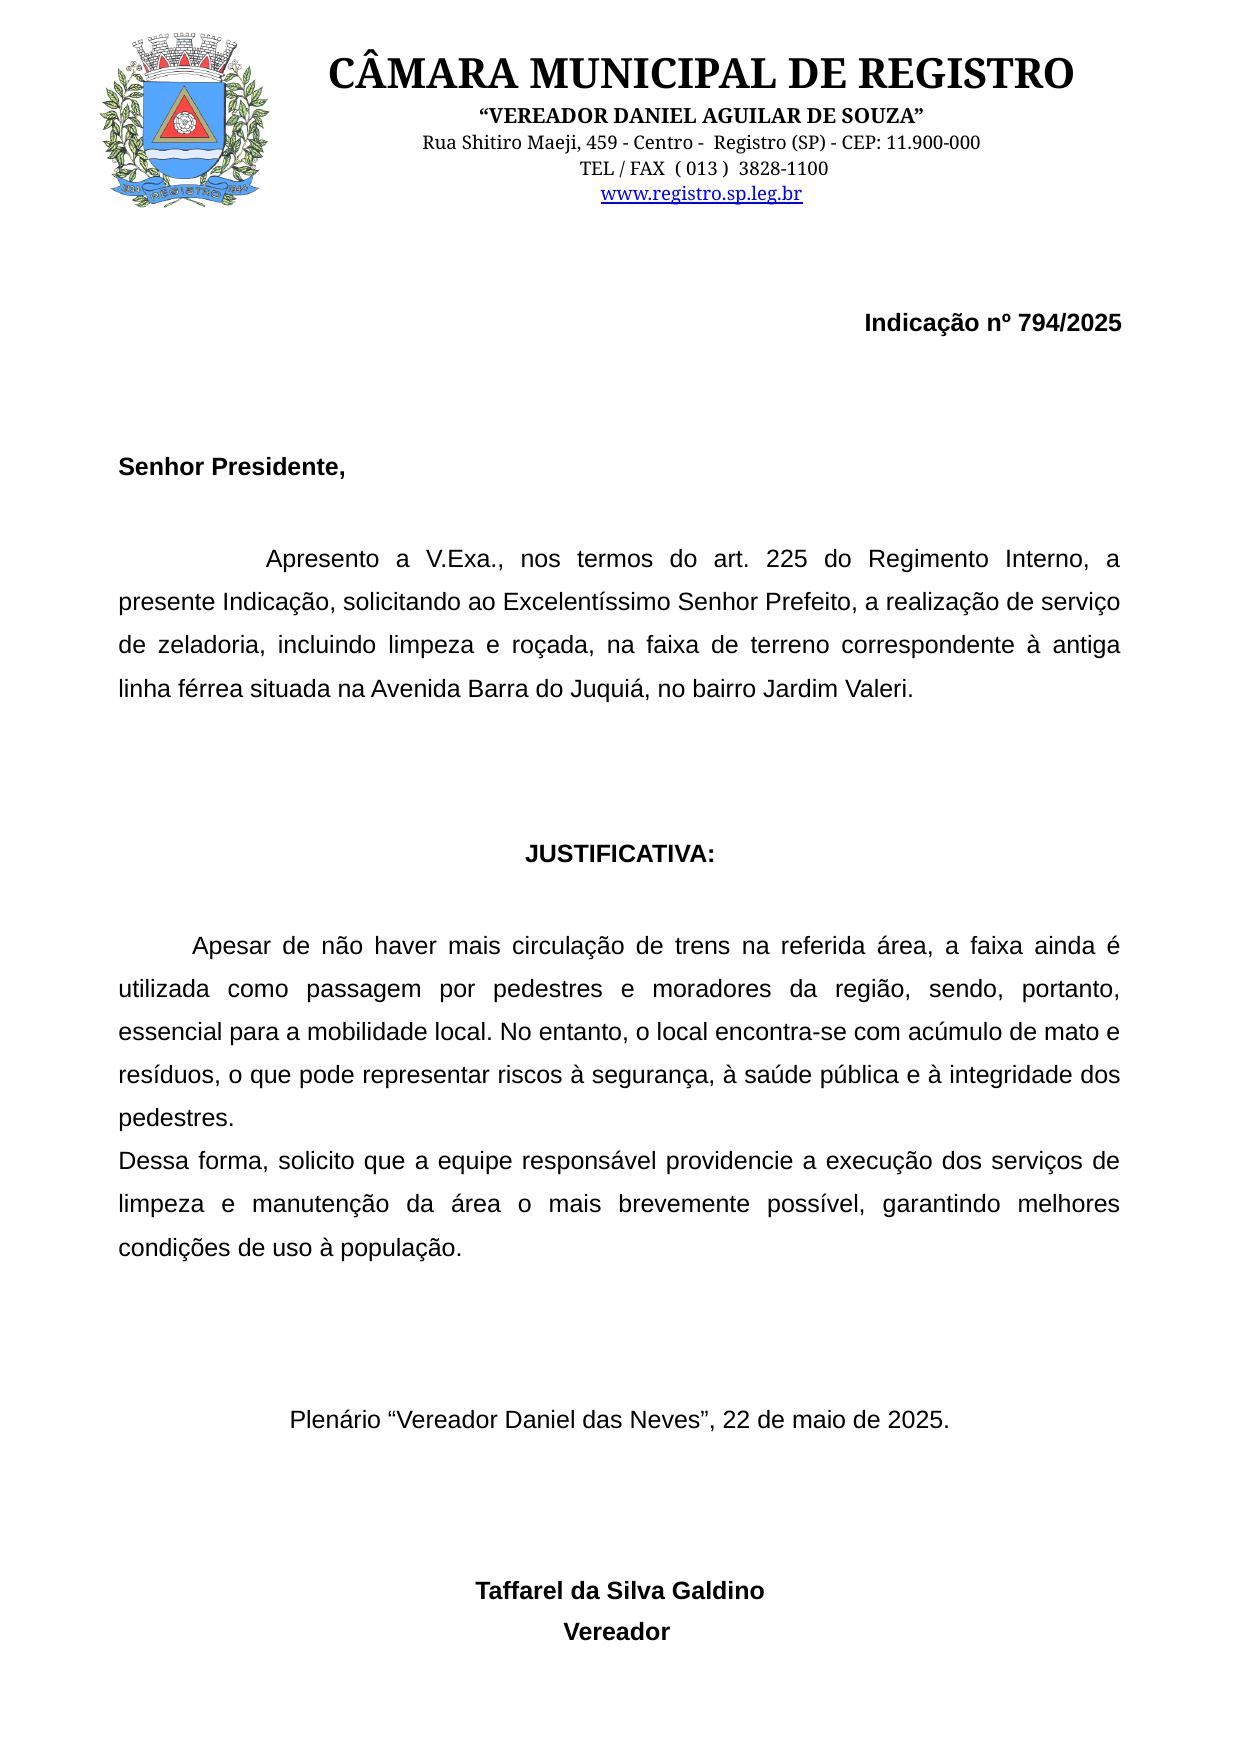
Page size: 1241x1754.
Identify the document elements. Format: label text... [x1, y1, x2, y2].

text Vereador [118, 1617, 1122, 1646]
text Dessa forma, solicito que a equipe responsável providencie a execução dos serviços de limpeza e manutenção da área o mais brevemente possível, garantindo melhores condições de uso à população. [118, 1146, 1122, 1261]
text JUSTIFICATIVA: [118, 838, 1122, 867]
text Taffarel da Silva Galdino [118, 1576, 1122, 1605]
text Apresento a V.Exa., nos termos do art. 225 do Regimento Interno, a presente Indicação, solicitando ao Excelentíssimo Senhor Prefeito, a realização de serviço de zeladoria, incluindo limpeza e roçada, na faixa de terreno correspondente à antiga linha férrea situada na Avenida Barra do Juquiá, no bairro Jardim Valeri. [118, 544, 1122, 702]
text Indicação nº 794/2025 [118, 308, 1122, 337]
text Plenário “Vereador Daniel das Neves”, 22 de maio de 2025. [118, 1405, 1122, 1434]
text Senhor Presidente, [118, 452, 1122, 481]
text Apesar de não haver mais circulação de trens na referida área, a faixa ainda é utilizada como passagem por pedestres e moradores da região, sendo, portanto, essencial para a mobilidade local. No entanto, o local encontra-se com acúmulo de mato e resíduos, o que pode representar riscos à segurança, à saúde pública e à integridade dos pedestres. [118, 931, 1122, 1132]
